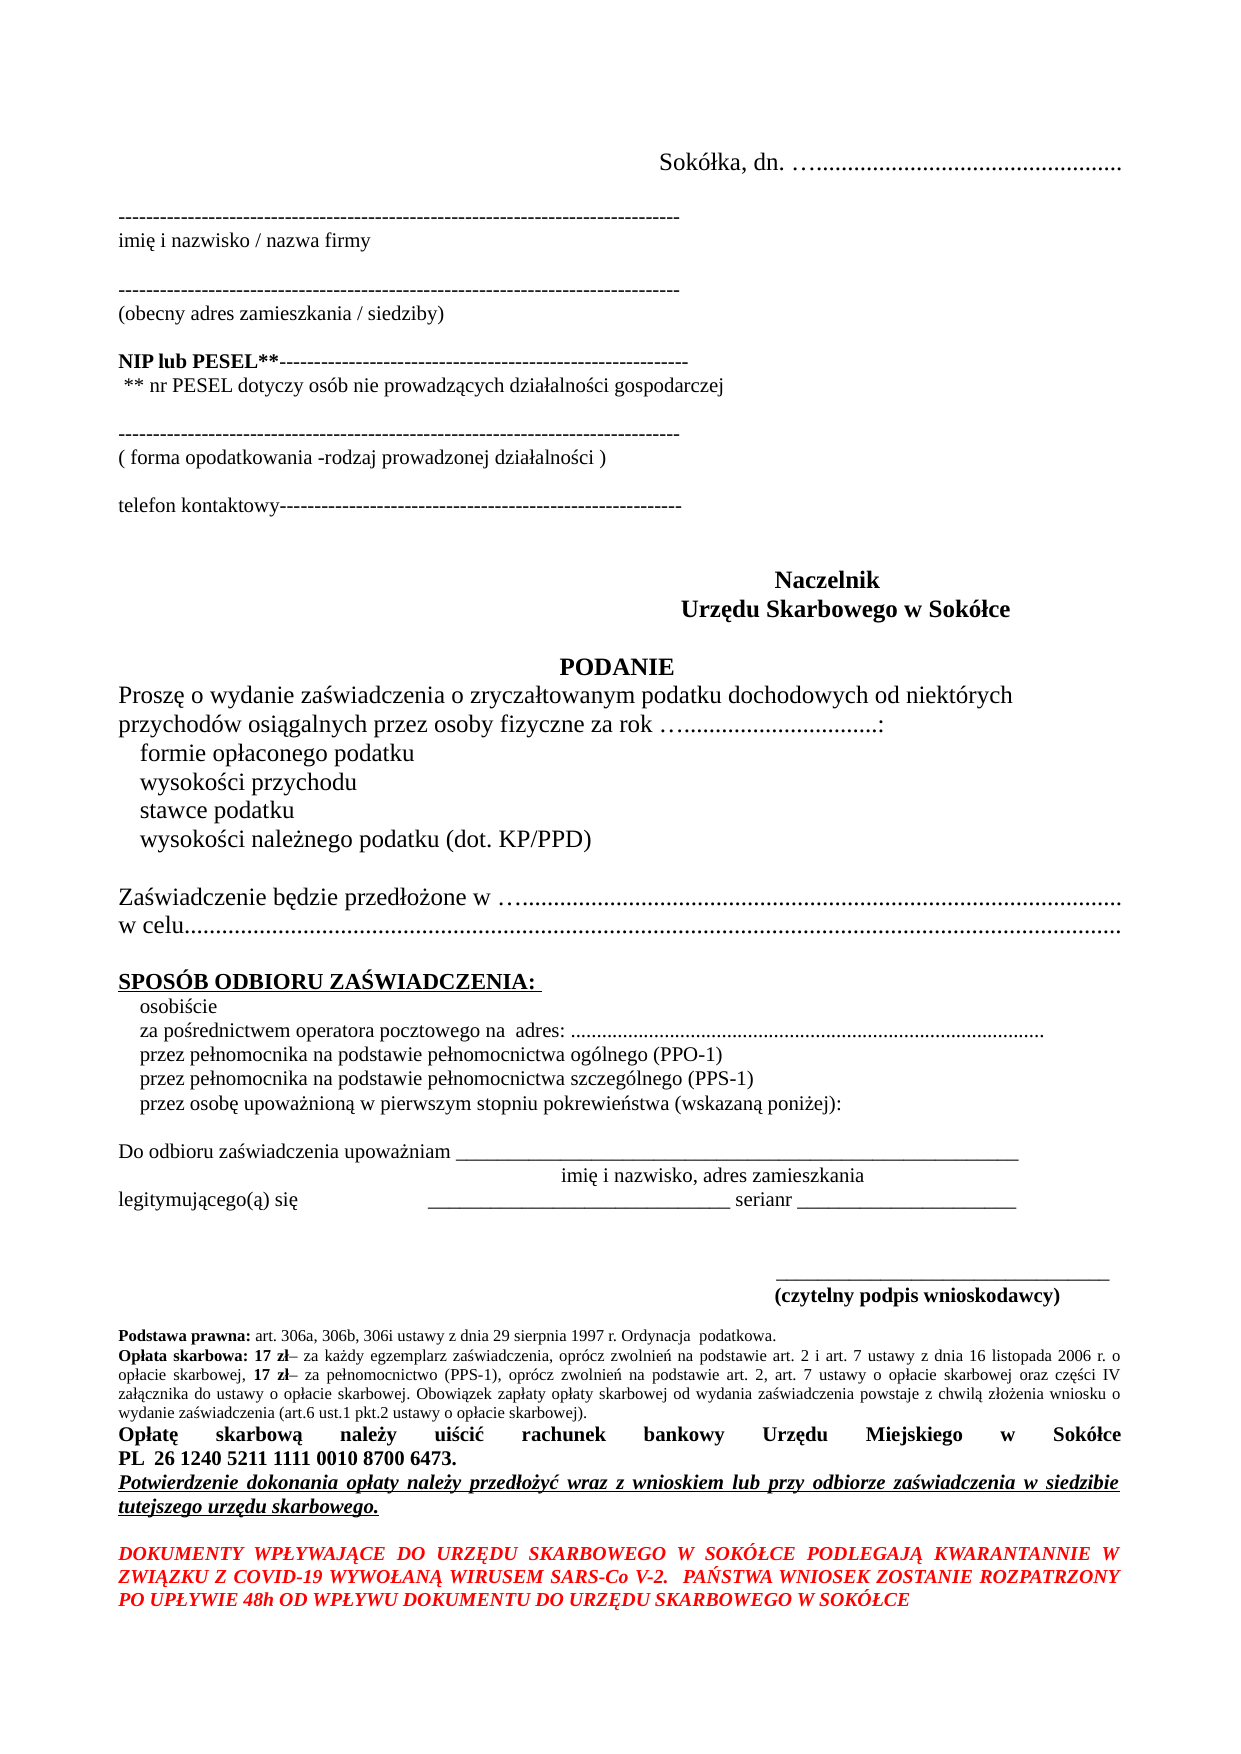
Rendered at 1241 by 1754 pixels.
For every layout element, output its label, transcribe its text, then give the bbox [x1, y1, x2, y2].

text Podstawa prawna: art. 306a, 306b, 306i ustawy z dnia 29 sierpnia 1997 r. Ordynacja podatkowa. [118, 1326, 1122, 1345]
text (obecny adres zamieszkania / siedziby) [118, 301, 1122, 325]
text Do odbioru zaświadczenia upoważniam ______________________________________________________ [118, 1138, 1122, 1163]
text Potwierdzenie dokonania opłaty należy przedłożyć wraz z wnioskiem lub przy odbiorze zaświadczenia w siedzibie tutejszego urzędu skarbowego. [118, 1470, 1122, 1518]
text  przez osobę upoważnioną w pierwszym stopniu pokrewieństwa (wskazaną poniżej): [118, 1090, 1122, 1114]
text  formie opłaconego podatku [118, 738, 1122, 767]
text ( forma opodatkowania -rodzaj prowadzonej działalności ) [118, 445, 1122, 469]
text  osobiście [118, 994, 1122, 1018]
text telefon kontaktowy---------------------------------------------------------- [118, 493, 1122, 517]
text SPOSÓB ODBIORU ZAŚWIADCZENIA: [118, 968, 1122, 994]
text Proszę o wydanie zaświadczenia o zryczałtowanym podatku dochodowych od niektórych przychodów osiągalnych przez osoby fizyczne za rok …...............................: [118, 680, 1122, 738]
text imię i nazwisko / nazwa firmy [118, 228, 1122, 252]
text legitymującego(ą) się _____________________________ serianr _____________________ [118, 1187, 1122, 1211]
text Naczelnik [118, 565, 1122, 594]
text DOKUMENTY WPŁYWAJĄCE DO URZĘDU SKARBOWEGO W SOKÓŁCE PODLEGAJĄ KWARANTANNIE W ZWIĄZKU Z COVID-19 WYWOŁANĄ WIRUSEM SARS-Co V-2. PAŃSTWA WNIOSEK ZOSTANIE ROZPATRZONY PO UPŁYWIE 48h OD WPŁYWU DOKUMENTU DO URZĘDU SKARBOWEGO W SOKÓŁCE [118, 1542, 1122, 1611]
text  przez pełnomocnika na podstawie pełnomocnictwa ogólnego (PPO-1) [118, 1042, 1122, 1066]
text ** nr PESEL dotyczy osób nie prowadzących działalności gospodarczej [118, 373, 1122, 397]
text imię i nazwisko, adres zamieszkania [118, 1163, 1122, 1187]
text --------------------------------------------------------------------------------- [118, 421, 1122, 445]
text ________________________________ [118, 1259, 1122, 1283]
text --------------------------------------------------------------------------------- [118, 277, 1122, 301]
text  wysokości należnego podatku (dot. KP/PPD) [118, 824, 1122, 853]
text Opłatę skarbową należy uiścić rachunek bankowy Urzędu Miejskiego w Sokółce PL 26 1240 5211 1111 0010 8700 6473. [118, 1422, 1122, 1470]
text PODANIE [118, 652, 1122, 680]
text  wysokości przychodu [118, 767, 1122, 795]
text Zaświadczenie będzie przedłożone w …................................................................................................ [118, 882, 1122, 910]
text NIP lub PESEL**----------------------------------------------------------- [118, 349, 1122, 373]
text w celu...................................................................................................................................................... [118, 910, 1122, 939]
text (czytelny podpis wnioskodawcy) [118, 1283, 1122, 1307]
text Sokółka, dn. …................................................. [118, 147, 1122, 176]
text  stawce podatku [118, 795, 1122, 824]
text  za pośrednictwem operatora pocztowego na adres: ........................................................................................... [118, 1018, 1122, 1042]
text  przez pełnomocnika na podstawie pełnomocnictwa szczególnego (PPS-1) [118, 1066, 1122, 1090]
text Opłata skarbowa: 17 zł– za każdy egzemplarz zaświadczenia, oprócz zwolnień na podstawie art. 2 i art. 7 ustawy z dnia 16 listopada 2006 r. o opłacie skarbowej, 17 zł– za pełnomocnictwo (PPS-1), oprócz zwolnień na podstawie art. 2, art. 7 ustawy o opłacie skarbowej oraz części IV załącznika do ustawy o opłacie skarbowej. Obowiązek zapłaty opłaty skarbowej od wydania zaświadczenia powstaje z chwilą złożenia wniosku o wydanie zaświadczenia (art.6 ust.1 pkt.2 ustawy o opłacie skarbowej). [118, 1345, 1122, 1422]
text Urzędu Skarbowego w Sokółce [118, 594, 1122, 623]
text --------------------------------------------------------------------------------- [118, 204, 1122, 228]
